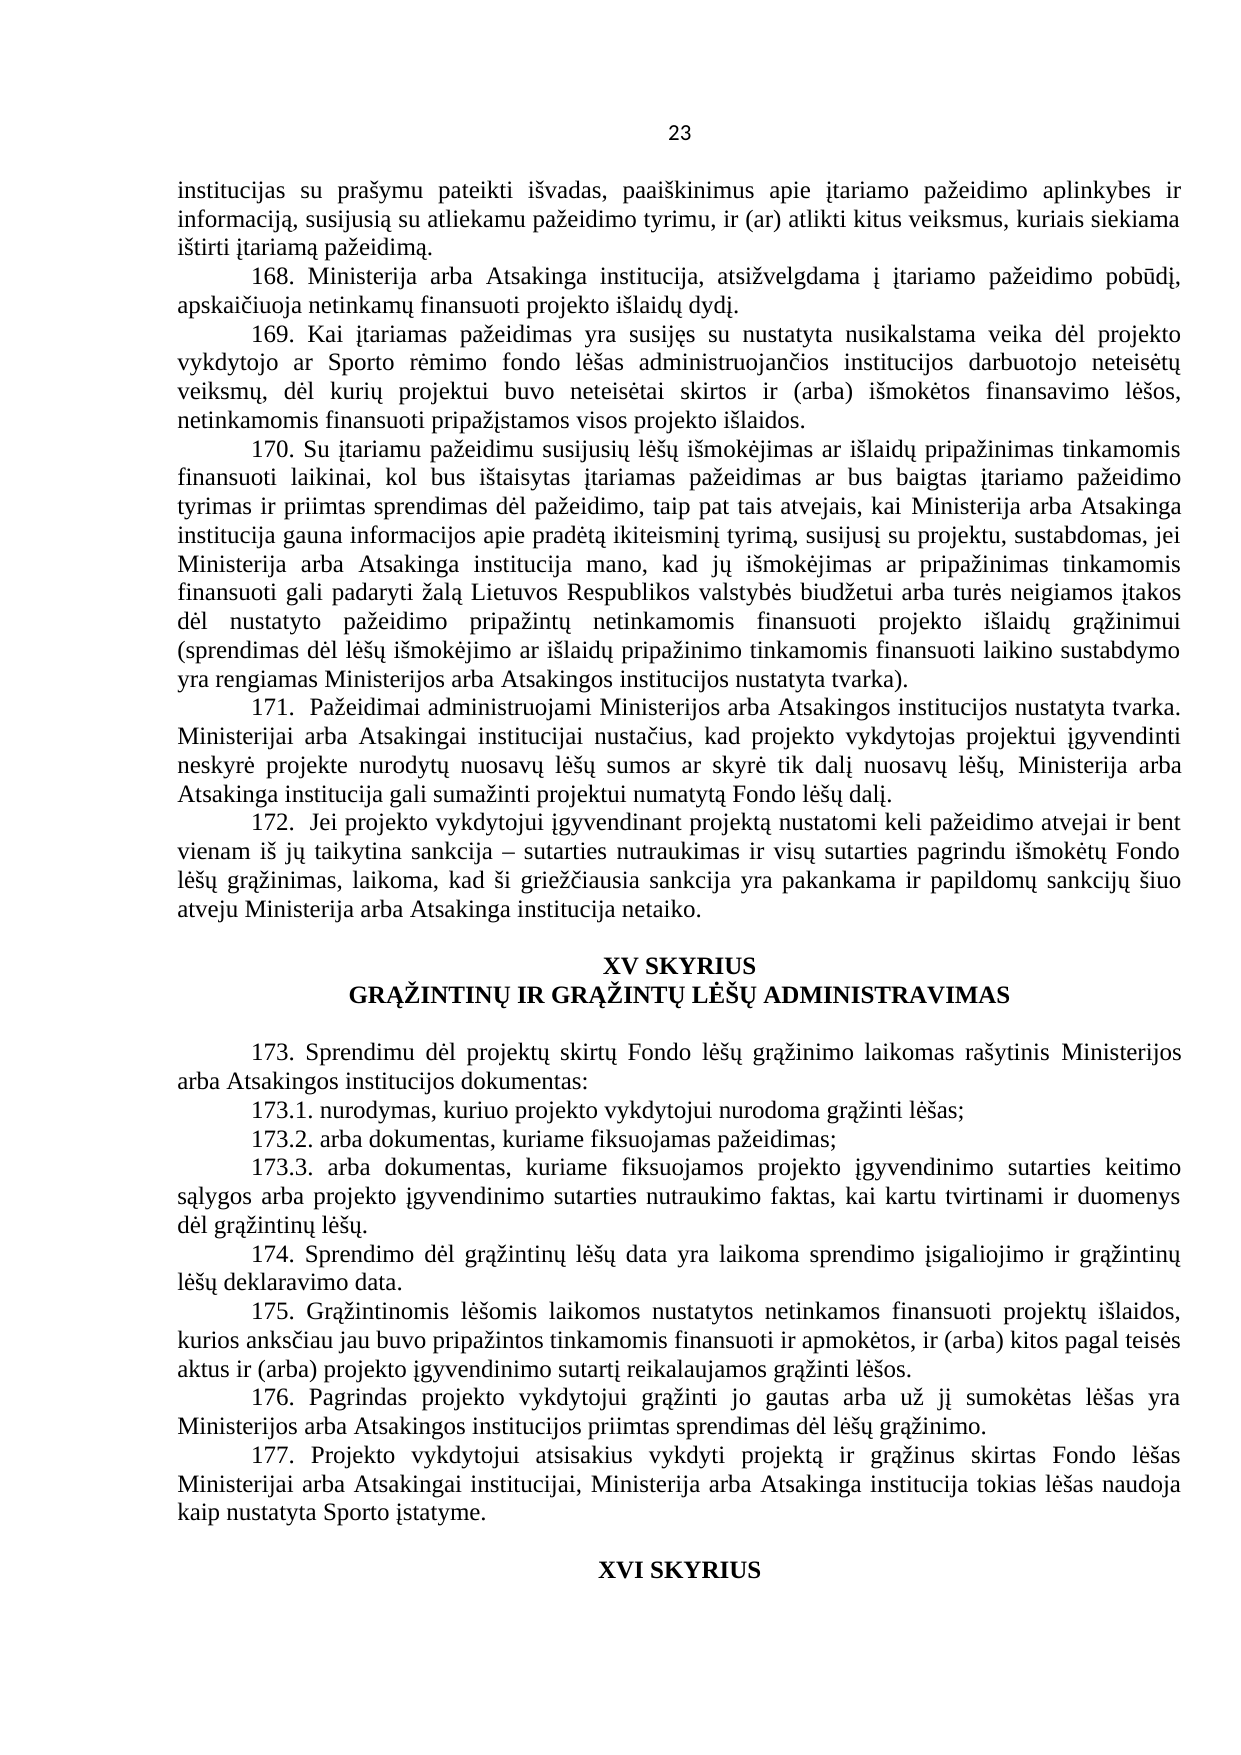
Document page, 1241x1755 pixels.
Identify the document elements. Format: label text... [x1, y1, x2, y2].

text 173.1. nurodymas, kuriuo projekto vykdytojui nurodoma grąžinti lėšas; [177, 1095, 1182, 1124]
text 168. Ministerija arba Atsakinga institucija, atsižvelgdama į įtariamo pažeidimo pobūdį, apskaičiuoja netinkamų finansuoti projekto išlaidų dydį. [177, 261, 1182, 319]
text 175. Grąžintinomis lėšomis laikomos nustatytos netinkamos finansuoti projektų išlaidos, kurios anksčiau jau buvo pripažintos tinkamomis finansuoti ir apmokėtos, ir (arba) kitos pagal teisės aktus ir (arba) projekto įgyvendinimo sutartį reikalaujamos grąžinti lėšos. [177, 1296, 1182, 1382]
text 171. Pažeidimai administruojami Ministerijos arba Atsakingos institucijos nustatyta tvarka. Ministerijai arba Atsakingai institucijai nustačius, kad projekto vykdytojas projektui įgyvendinti neskyrė projekte nurodytų nuosavų lėšų sumos ar skyrė tik dalį nuosavų lėšų, Ministerija arba Atsakinga institucija gali sumažinti projektui numatytą Fondo lėšų dalį. [177, 692, 1182, 807]
text 173. Sprendimu dėl projektų skirtų Fondo lėšų grąžinimo laikomas rašytinis Ministerijos arba Atsakingos institucijos dokumentas: [177, 1037, 1182, 1095]
text GRĄŽINTINŲ IR GRĄŽINTŲ LĖŠŲ ADMINISTRAVIMAS [177, 980, 1182, 1009]
text 174. Sprendimo dėl grąžintinų lėšų data yra laikoma sprendimo įsigaliojimo ir grąžintinų lėšų deklaravimo data. [177, 1239, 1182, 1296]
text 173.3. arba dokumentas, kuriame fiksuojamos projekto įgyvendinimo sutarties keitimo sąlygos arba projekto įgyvendinimo sutarties nutraukimo faktas, kai kartu tvirtinami ir duomenys dėl grąžintinų lėšų. [177, 1152, 1182, 1239]
text XVI SKYRIUS [177, 1555, 1182, 1584]
text 172. Jei projekto vykdytojui įgyvendinant projektą nustatomi keli pažeidimo atvejai ir bent vienam iš jų taikytina sankcija – sutarties nutraukimas ir visų sutarties pagrindu išmokėtų Fondo lėšų grąžinimas, laikoma, kad ši griežčiausia sankcija yra pakankama ir papildomų sankcijų šiuo atveju Ministerija arba Atsakinga institucija netaiko. [177, 807, 1182, 922]
text institucijas su prašymu pateikti išvadas, paaiškinimus apie įtariamo pažeidimo aplinkybes ir informaciją, susijusią su atliekamu pažeidimo tyrimu, ir (ar) atlikti kitus veiksmus, kuriais siekiama ištirti įtariamą pažeidimą. [177, 175, 1182, 261]
text 170. Su įtariamu pažeidimu susijusių lėšų išmokėjimas ar išlaidų pripažinimas tinkamomis finansuoti laikinai, kol bus ištaisytas įtariamas pažeidimas ar bus baigtas įtariamo pažeidimo tyrimas ir priimtas sprendimas dėl pažeidimo, taip pat tais atvejais, kai Ministerija arba Atsakinga institucija gauna informacijos apie pradėtą ikiteisminį tyrimą, susijusį su projektu, sustabdomas, jei Ministerija arba Atsakinga institucija mano, kad jų išmokėjimas ar pripažinimas tinkamomis finansuoti gali padaryti žalą Lietuvos Respublikos valstybės biudžetui arba turės neigiamos įtakos dėl nustatyto pažeidimo pripažintų netinkamomis finansuoti projekto išlaidų grąžinimui (sprendimas dėl lėšų išmokėjimo ar išlaidų pripažinimo tinkamomis finansuoti laikino sustabdymo yra rengiamas Ministerijos arba Atsakingos institucijos nustatyta tvarka). [177, 434, 1182, 692]
text XV SKYRIUS [177, 951, 1182, 980]
text 173.2. arba dokumentas, kuriame fiksuojamas pažeidimas; [177, 1124, 1182, 1152]
text 169. Kai įtariamas pažeidimas yra susijęs su nustatyta nusikalstama veika dėl projekto vykdytojo ar Sporto rėmimo fondo lėšas administruojančios institucijos darbuotojo neteisėtų veiksmų, dėl kurių projektui buvo neteisėtai skirtos ir (arba) išmokėtos finansavimo lėšos, netinkamomis finansuoti pripažįstamos visos projekto išlaidos. [177, 319, 1182, 434]
text 177. Projekto vykdytojui atsisakius vykdyti projektą ir grąžinus skirtas Fondo lėšas Ministerijai arba Atsakingai institucijai, Ministerija arba Atsakinga institucija tokias lėšas naudoja kaip nustatyta Sporto įstatyme. [177, 1440, 1182, 1526]
text 176. Pagrindas projekto vykdytojui grąžinti jo gautas arba už jį sumokėtas lėšas yra Ministerijos arba Atsakingos institucijos priimtas sprendimas dėl lėšų grąžinimo. [177, 1382, 1182, 1440]
